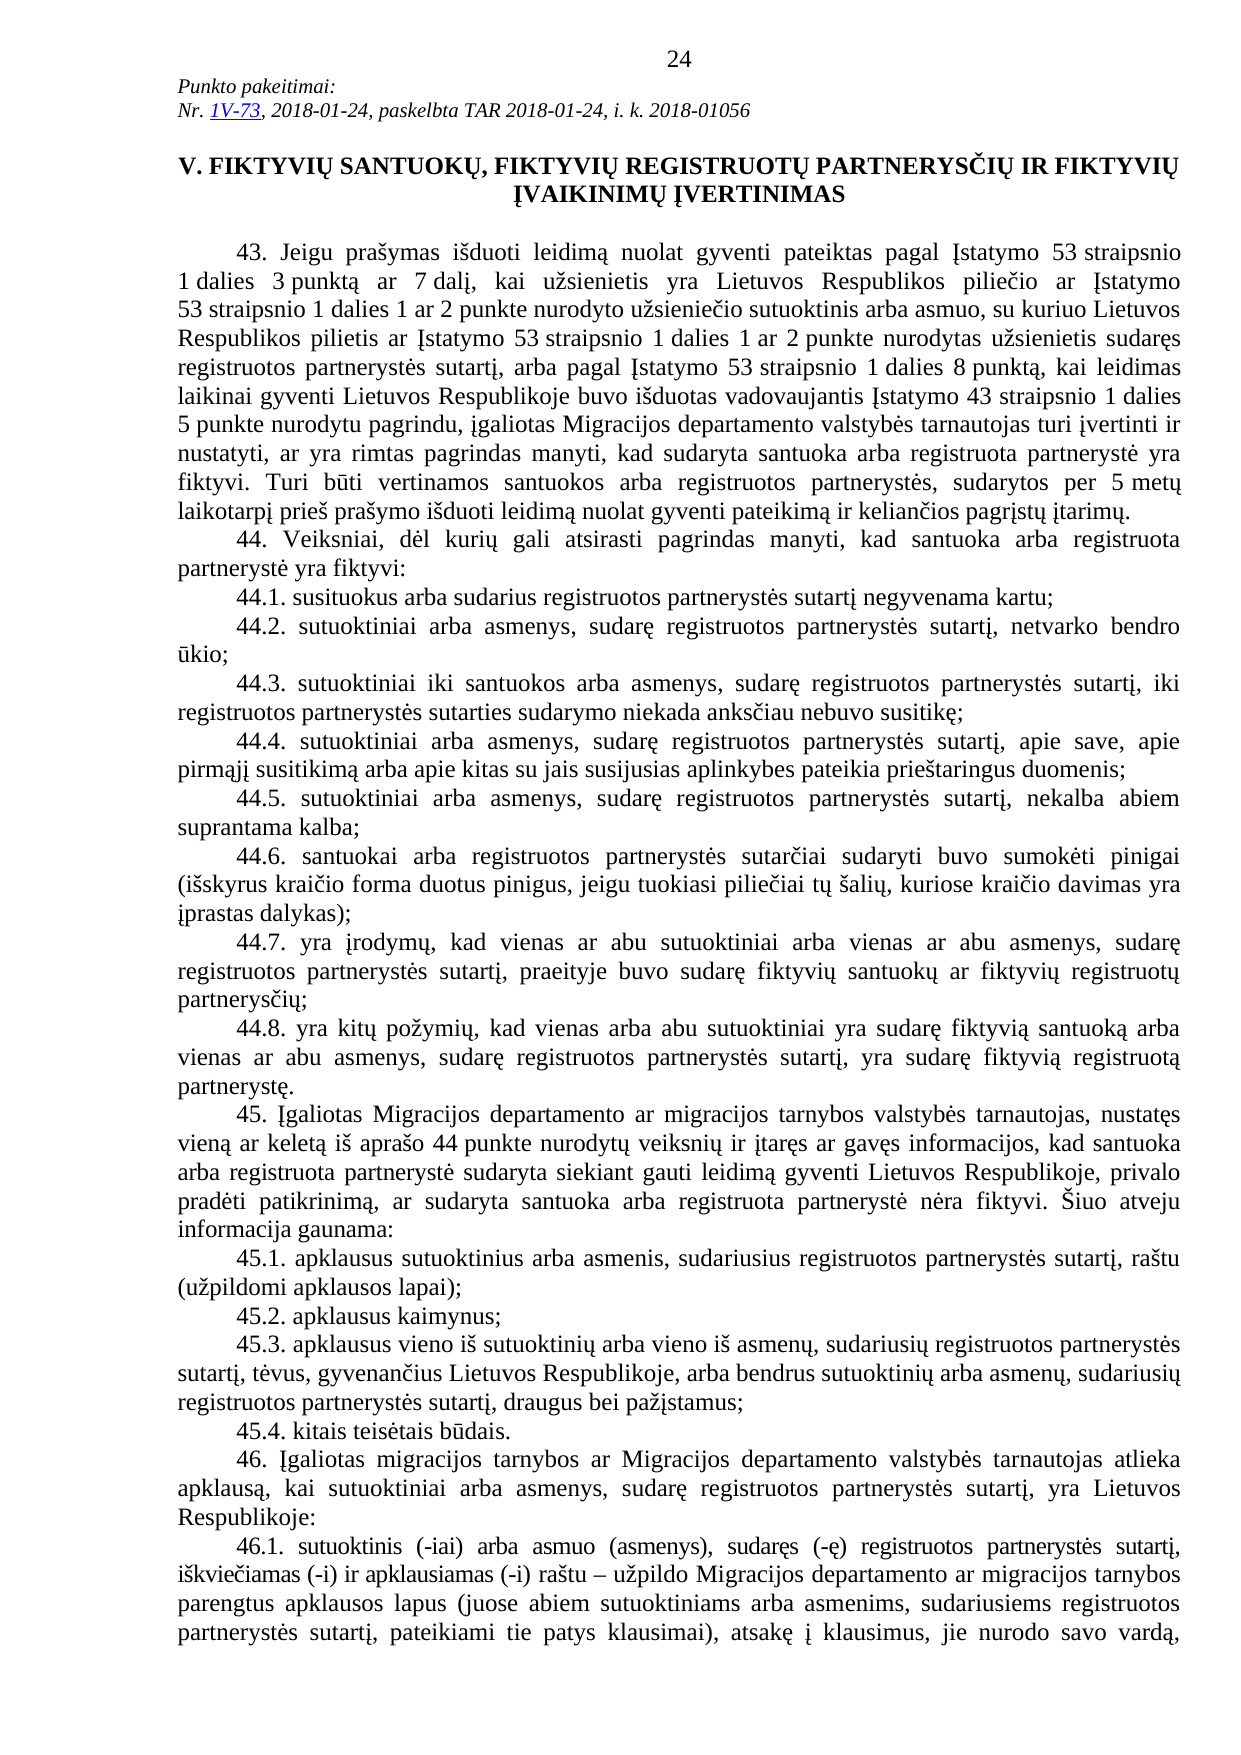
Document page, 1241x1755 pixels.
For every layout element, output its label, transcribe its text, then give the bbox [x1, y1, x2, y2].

text 44.6. santuokai arba registruotos partnerystės sutarčiai sudaryti buvo sumokėti pinigai (išskyrus kraičio forma duotus pinigus, jeigu tuokiasi piliečiai tų šalių, kuriose kraičio davimas yra įprastas dalykas); [177, 841, 1181, 927]
text 44.7. yra įrodymų, kad vienas ar abu sutuoktiniai arba vienas ar abu asmenys, sudarę registruotos partnerystės sutartį, praeityje buvo sudarę fiktyvių santuokų ar fiktyvių registruotų partnerysčių; [177, 927, 1181, 1013]
text 44.3. sutuoktiniai iki santuokos arba asmenys, sudarę registruotos partnerystės sutartį, iki registruotos partnerystės sutarties sudarymo niekada anksčiau nebuvo susitikę; [177, 668, 1181, 726]
text 46. Įgaliotas migracijos tarnybos ar Migracijos departamento valstybės tarnautojas atlieka apklausą, kai sutuoktiniai arba asmenys, sudarę registruotos partnerystės sutartį, yra Lietuvos Respublikoje: [177, 1444, 1181, 1531]
text Nr. 1V-73, 2018-01-24, paskelbta TAR 2018-01-24, i. k. 2018-01056 [177, 98, 1181, 122]
text 45.3. apklausus vieno iš sutuoktinių arba vieno iš asmenų, sudariusių registruotos partnerystės sutartį, tėvus, gyvenančius Lietuvos Respublikoje, arba bendrus sutuoktinių arba asmenų, sudariusių registruotos partnerystės sutartį, draugus bei pažįstamus; [177, 1329, 1181, 1416]
text 44.5. sutuoktiniai arba asmenys, sudarę registruotos partnerystės sutartį, nekalba abiem suprantama kalba; [177, 783, 1181, 841]
text 44.4. sutuoktiniai arba asmenys, sudarę registruotos partnerystės sutartį, apie save, apie pirmąjį susitikimą arba apie kitas su jais susijusias aplinkybes pateikia prieštaringus duomenis; [177, 726, 1181, 783]
text V. FIKTYVIŲ SANTUOKŲ, fiktyvių registruotų partnerysčių ir fiktyvių įvaikinimų ĮVERTINIMAS [177, 151, 1181, 208]
text 44.2. sutuoktiniai arba asmenys, sudarę registruotos partnerystės sutartį, netvarko bendro ūkio; [177, 611, 1181, 668]
text 45.1. apklausus sutuoktinius arba asmenis, sudariusius registruotos partnerystės sutartį, raštu (užpildomi apklausos lapai); [177, 1243, 1181, 1301]
text 45.4. kitais teisėtais būdais. [177, 1416, 1181, 1444]
text 44. Veiksniai, dėl kurių gali atsirasti pagrindas manyti, kad santuoka arba registruota partnerystė yra fiktyvi: [177, 524, 1181, 582]
text 44.8. yra kitų požymių, kad vienas arba abu sutuoktiniai yra sudarę fiktyvią santuoką arba vienas ar abu asmenys, sudarę registruotos partnerystės sutartį, yra sudarę fiktyvią registruotą partnerystę. [177, 1013, 1181, 1099]
text Punkto pakeitimai: [177, 74, 1181, 98]
text 43. Jeigu prašymas išduoti leidimą nuolat gyventi pateiktas pagal Įstatymo 53 straipsnio 1 dalies 3 punktą ar 7 dalį, kai užsienietis yra Lietuvos Respublikos piliečio ar Įstatymo 53 straipsnio 1 dalies 1 ar 2 punkte nurodyto užsieniečio sutuoktinis arba asmuo, su kuriuo Lietuvos Respublikos pilietis ar Įstatymo 53 straipsnio 1 dalies 1 ar 2 punkte nurodytas užsienietis sudaręs registruotos partnerystės sutartį, arba pagal Įstatymo 53 straipsnio 1 dalies 8 punktą, kai leidimas laikinai gyventi Lietuvos Respublikoje buvo išduotas vadovaujantis Įstatymo 43 straipsnio 1 dalies 5 punkte nurodytu pagrindu, įgaliotas Migracijos departamento valstybės tarnautojas turi įvertinti ir nustatyti, ar yra rimtas pagrindas manyti, kad sudaryta santuoka arba registruota partnerystė yra fiktyvi. Turi būti vertinamos santuokos arba registruotos partnerystės, sudarytos per 5 metų laikotarpį prieš prašymo išduoti leidimą nuolat gyventi pateikimą ir keliančios pagrįstų įtarimų. [177, 237, 1181, 524]
text 45.2. apklausus kaimynus; [177, 1301, 1181, 1329]
text 45. Įgaliotas Migracijos departamento ar migracijos tarnybos valstybės tarnautojas, nustatęs vieną ar keletą iš aprašo 44 punkte nurodytų veiksnių ir įtaręs ar gavęs informacijos, kad santuoka arba registruota partnerystė sudaryta siekiant gauti leidimą gyventi Lietuvos Respublikoje, privalo pradėti patikrinimą, ar sudaryta santuoka arba registruota partnerystė nėra fiktyvi. Šiuo atveju informacija gaunama: [177, 1099, 1181, 1243]
text 46.1. sutuoktinis (-iai) arba asmuo (asmenys), sudaręs (-ę) registruotos partnerystės sutartį, iškviečiamas (-i) ir apklausiamas (-i) raštu – užpildo Migracijos departamento ar migracijos tarnybos parengtus apklausos lapus (juose abiem sutuoktiniams arba asmenims, sudariusiems registruotos partnerystės sutartį, pateikiami tie patys klausimai), atsakę į klausimus, jie nurodo savo vardą, [177, 1531, 1181, 1646]
text 44.1. susituokus arba sudarius registruotos partnerystės sutartį negyvenama kartu; [177, 582, 1181, 611]
